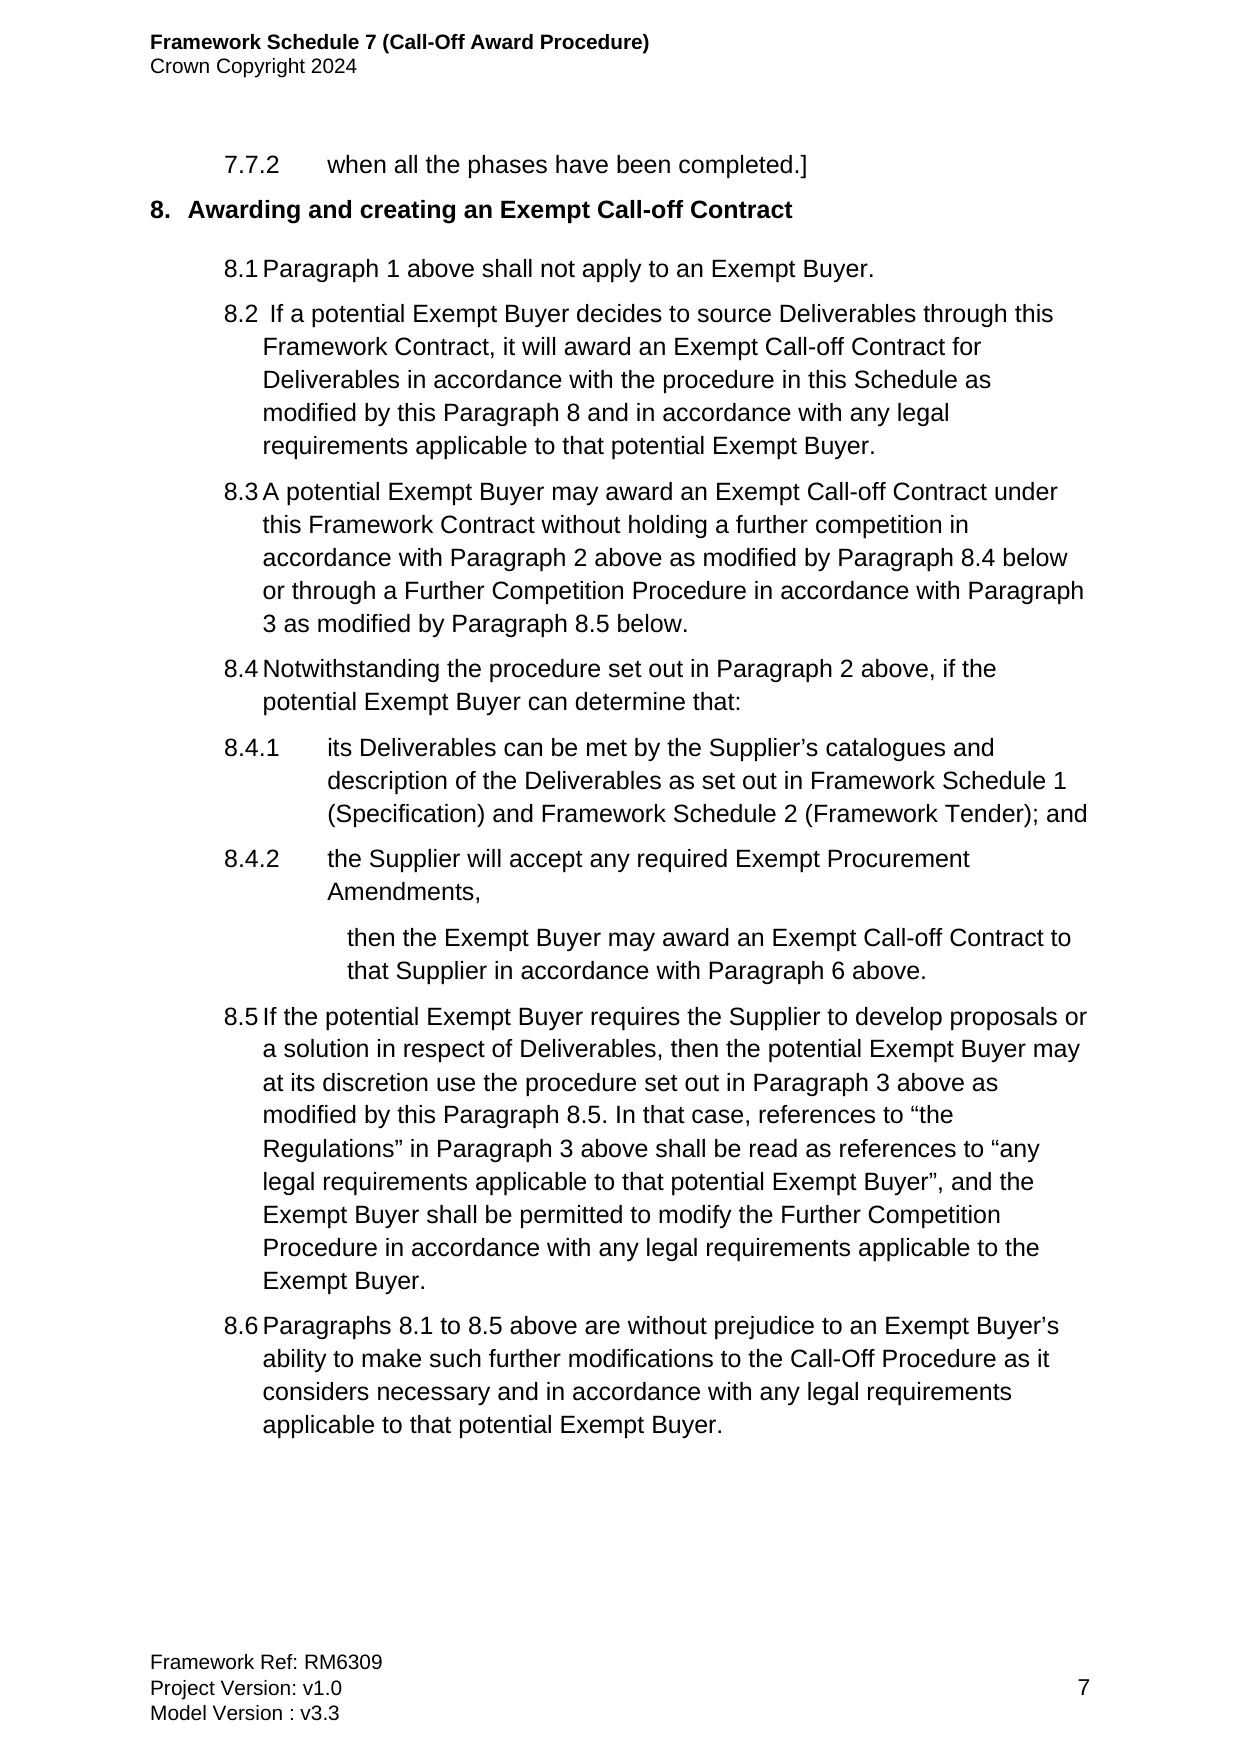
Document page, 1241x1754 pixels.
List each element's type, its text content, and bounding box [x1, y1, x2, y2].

list Paragraphs 8.1 to 8.5 above are without prejudice to an Exempt Buyer’s ability to make such further modifications to the Call-Off Procedure as it considers necessary and in accordance with any legal requirements applicable to that potential Exempt Buyer. [223, 1311, 1090, 1439]
list If the potential Exempt Buyer requires the Supplier to develop proposals or a solution in respect of Deliverables, then the potential Exempt Buyer may at its discretion use the procedure set out in Paragraph 3 above as modified by this Paragraph 8.5. In that case, references to “the Regulations” in Paragraph 3 above shall be read as references to “any legal requirements applicable to that potential Exempt Buyer”, and the Exempt Buyer shall be permitted to modify the Further Competition Procedure in accordance with any legal requirements applicable to the Exempt Buyer. [223, 1001, 1090, 1294]
list the Supplier will accept any required Exempt Procurement Amendments, [224, 844, 1090, 906]
list If a potential Exempt Buyer decides to source Deliverables through this Framework Contract, it will award an Exempt Call-off Contract for Deliverables in accordance with the procedure in this Schedule as modified by this Paragraph 8 and in accordance with any legal requirements applicable to that potential Exempt Buyer. [223, 299, 1090, 460]
list Notwithstanding the procedure set out in Paragraph 2 above, if the potential Exempt Buyer can determine that: [223, 654, 1090, 716]
list its Deliverables can be met by the Supplier’s catalogues and description of the Deliverables as set out in Framework Schedule 1 (Specification) and Framework Schedule 2 (Framework Tender); and [224, 733, 1090, 828]
list Paragraph 1 above shall not apply to an Exempt Buyer. [223, 253, 1090, 282]
list Awarding and creating an Exempt Call-off Contract [150, 196, 1090, 224]
list when all the phases have been completed.] [224, 150, 1090, 179]
text then the Exempt Buyer may award an Exempt Call-off Contract to that Supplier in accordance with Paragraph 6 above. [347, 923, 1090, 985]
list A potential Exempt Buyer may award an Exempt Call-off Contract under this Framework Contract without holding a further competition in accordance with Paragraph 2 above as modified by Paragraph 8.4 below or through a Further Competition Procedure in accordance with Paragraph 3 as modified by Paragraph 8.5 below. [223, 477, 1090, 637]
